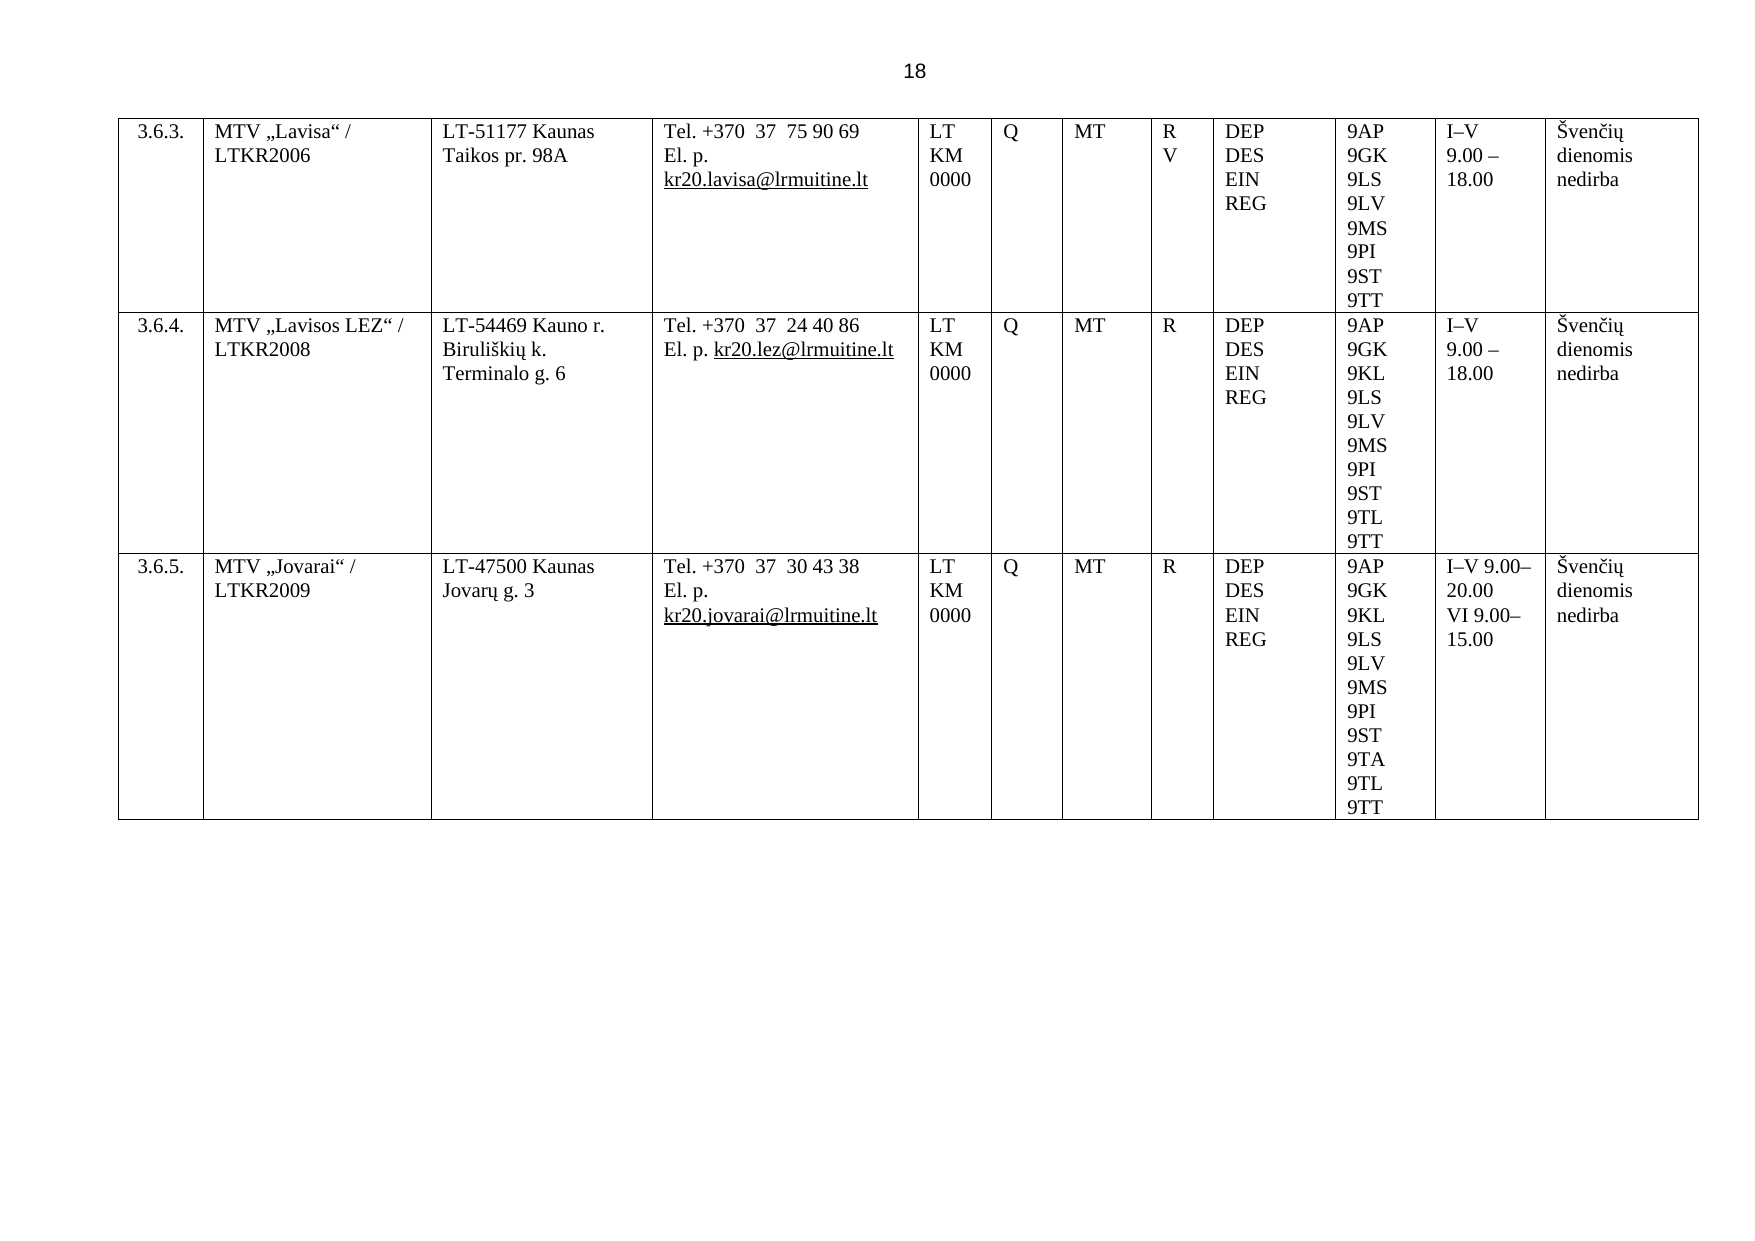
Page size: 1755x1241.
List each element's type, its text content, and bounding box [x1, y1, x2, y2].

table_cell MTV „Lavisos LEZ“ / LTKR2008 [204, 313, 431, 553]
table_cell LT-47500 Kaunas Jovarų g. 3 [432, 554, 652, 819]
table_cell Tel. +370 37 75 90 69 El. p. kr20.lavisa@lrmuitine.lt [653, 119, 918, 312]
table_cell 9AP 9GK 9LS 9LV 9MS 9PI 9ST 9TT [1336, 119, 1435, 312]
table_cell Švenčių dienomis nedirba [1546, 554, 1698, 819]
table_cell DEP DES EIN REG [1214, 119, 1335, 312]
table_cell LT-51177 Kaunas Taikos pr. 98A [432, 119, 652, 312]
table_cell 9AP 9GK 9KL 9LS 9LV 9MS 9PI 9ST 9TL 9TT [1336, 313, 1435, 553]
table_cell R [1152, 313, 1213, 553]
table_cell Q [992, 119, 1062, 312]
table_cell Q [992, 313, 1062, 553]
table_cell R [1152, 554, 1213, 819]
table_cell I–V 9.00 – 18.00 [1436, 119, 1545, 312]
table_cell LT KM 0000 [919, 554, 991, 819]
table_cell I–V 9.00 – 18.00 [1436, 313, 1545, 553]
table_cell Q [992, 554, 1062, 819]
table_cell MT [1063, 313, 1151, 553]
table_cell DEP DES EIN REG [1214, 313, 1335, 553]
table_cell 9AP 9GK 9KL 9LS 9LV 9MS 9PI 9ST 9TA 9TL 9TT [1336, 554, 1435, 819]
table_cell 3.6.3. [119, 119, 203, 312]
table_cell Švenčių dienomis nedirba [1546, 313, 1698, 553]
table_cell 3.6.4. [119, 313, 203, 553]
table_cell LT KM 0000 [919, 119, 991, 312]
table_cell I–V 9.00–20.00 VI 9.00–15.00 [1436, 554, 1545, 819]
table_cell MTV „Jovarai“ / LTKR2009 [204, 554, 431, 819]
table_cell DEP DES EIN REG [1214, 554, 1335, 819]
table_cell LT KM 0000 [919, 313, 991, 553]
table_cell MT [1063, 119, 1151, 312]
table_cell R V [1152, 119, 1213, 312]
table_cell Švenčių dienomis nedirba [1546, 119, 1698, 312]
table_cell 3.6.5. [119, 554, 203, 819]
table_cell LT-54469 Kauno r. Biruliškių k. Terminalo g. 6 [432, 313, 652, 553]
table_cell MTV „Lavisa“ / LTKR2006 [204, 119, 431, 312]
table_cell MT [1063, 554, 1151, 819]
table_cell Tel. +370 37 24 40 86 El. p. kr20.lez@lrmuitine.lt [653, 313, 918, 553]
table_cell Tel. +370 37 30 43 38 El. p. kr20.jovarai@lrmuitine.lt [653, 554, 918, 819]
